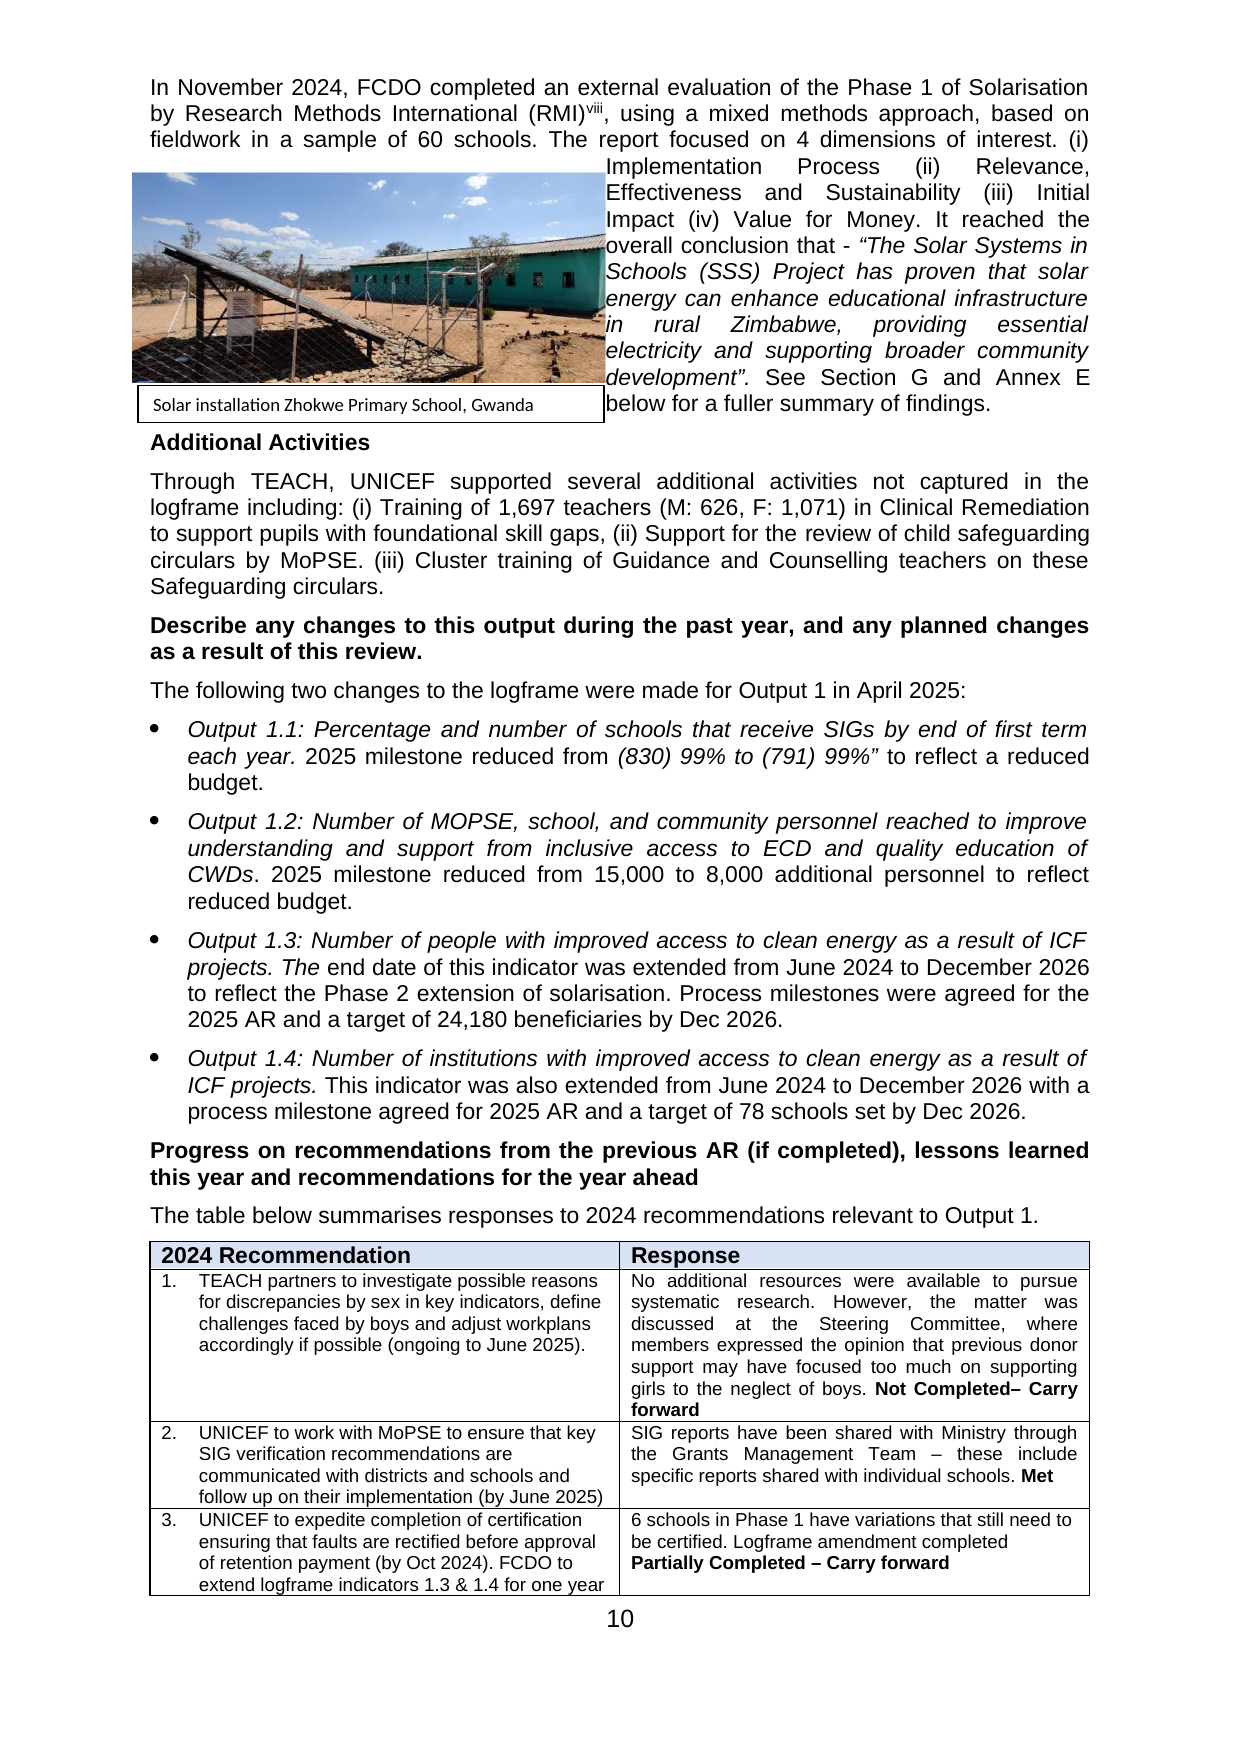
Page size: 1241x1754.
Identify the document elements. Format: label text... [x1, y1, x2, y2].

table_cell TEACH partners to investigate possible reasons for discrepancies by sex in key indicators, define challenges faced by boys and adjust workplans accordingly if possible (ongoing to June 2025). [151, 1270, 619, 1421]
table_cell 6 schools in Phase 1 have variations that still need to be certified. Logframe amendment completed Partially Completed – Carry forward [620, 1509, 1089, 1595]
text Additional Activities [150, 429, 1090, 455]
list Output 1.4: Number of institutions with improved access to clean energy as a result of ICF projects. This indicator was also extended from June 2024 to December 2026 with a process milestone agreed for 2025 AR and a target of 78 schools set by Dec 2026. [150, 1045, 1090, 1124]
text Through TEACH, UNICEF supported several additional activities not captured in the logframe including: (i) Training of 1,697 teachers (M: 626, F: 1,071) in Clinical Remediation to support pupils with foundational skill gaps, (ii) Support for the review of child safeguarding circulars by MoPSE. (iii) Cluster training of Guidance and Counselling teachers on these Safeguarding circulars. [150, 468, 1090, 599]
list Output 1.3: Number of people with improved access to clean energy as a result of ICF projects. The end date of this indicator was extended from June 2024 to December 2026 to reflect the Phase 2 extension of solarisation. Process milestones were agreed for the 2025 AR and a target of 24,180 beneficiaries by Dec 2026. [150, 927, 1090, 1032]
table_cell UNICEF to expedite completion of certification ensuring that faults are rectified before approval of retention payment (by Oct 2024). FCDO to extend logframe indicators 1.3 & 1.4 for one year to track completion (by April 2025). [151, 1509, 619, 1595]
text The table below summarises responses to 2024 recommendations relevant to Output 1. [150, 1202, 1090, 1229]
table_cell SIG reports have been shared with Ministry through the Grants Management Team – these include specific reports shared with individual schools. Met [620, 1422, 1089, 1508]
table_cell UNICEF to work with MoPSE to ensure that key SIG verification recommendations are communicated with districts and schools and follow up on their implementation (by June 2025) [151, 1422, 619, 1508]
list Output 1.2: Number of MOPSE, school, and community personnel reached to improve understanding and support from inclusive access to ECD and quality education of CWDs. 2025 milestone reduced from 15,000 to 8,000 additional personnel to reflect reduced budget. [150, 808, 1090, 914]
table_cell No additional resources were available to pursue systematic research. However, the matter was discussed at the Steering Committee, where members expressed the opinion that previous donor support may have focused too much on supporting girls to the neglect of boys. Not Completed– Carry forward [620, 1270, 1089, 1421]
text Progress on recommendations from the previous AR (if completed), lessons learned this year and recommendations for the year ahead [150, 1137, 1090, 1190]
list Output 1.1: Percentage and number of schools that receive SIGs by end of first term each year. 2025 milestone reduced from (830) 99% to (791) 99%” to reflect a reduced budget. [150, 716, 1090, 796]
text In November 2024, FCDO completed an external evaluation of the Phase 1 of Solarisation by Research Methods International (RMI), using a mixed methods approach, based on fieldwork in a sample of 60 schools. The report focused on 4 dimensions of interest. (i) Implementation Process (ii) Relevance, Effectiveness and Sustainability (iii) Initial Impact (iv) Value for Money. It reached the overall conclusion that - “The Solar Systems in Schools (SSS) Project has proven that solar energy can enhance educational infrastructure in rural Zimbabwe, providing essential electricity and supporting broader community development”. See Section G and Annex E below for a fuller summary of findings. [150, 74, 1090, 416]
text Describe any changes to this output during the past year, and any planned changes as a result of this review. [150, 612, 1090, 665]
text The following two changes to the logframe were made for Output 1 in April 2025: [150, 677, 1090, 703]
table_header Response [620, 1242, 1089, 1268]
table_header 2024 Recommendation [151, 1242, 619, 1268]
